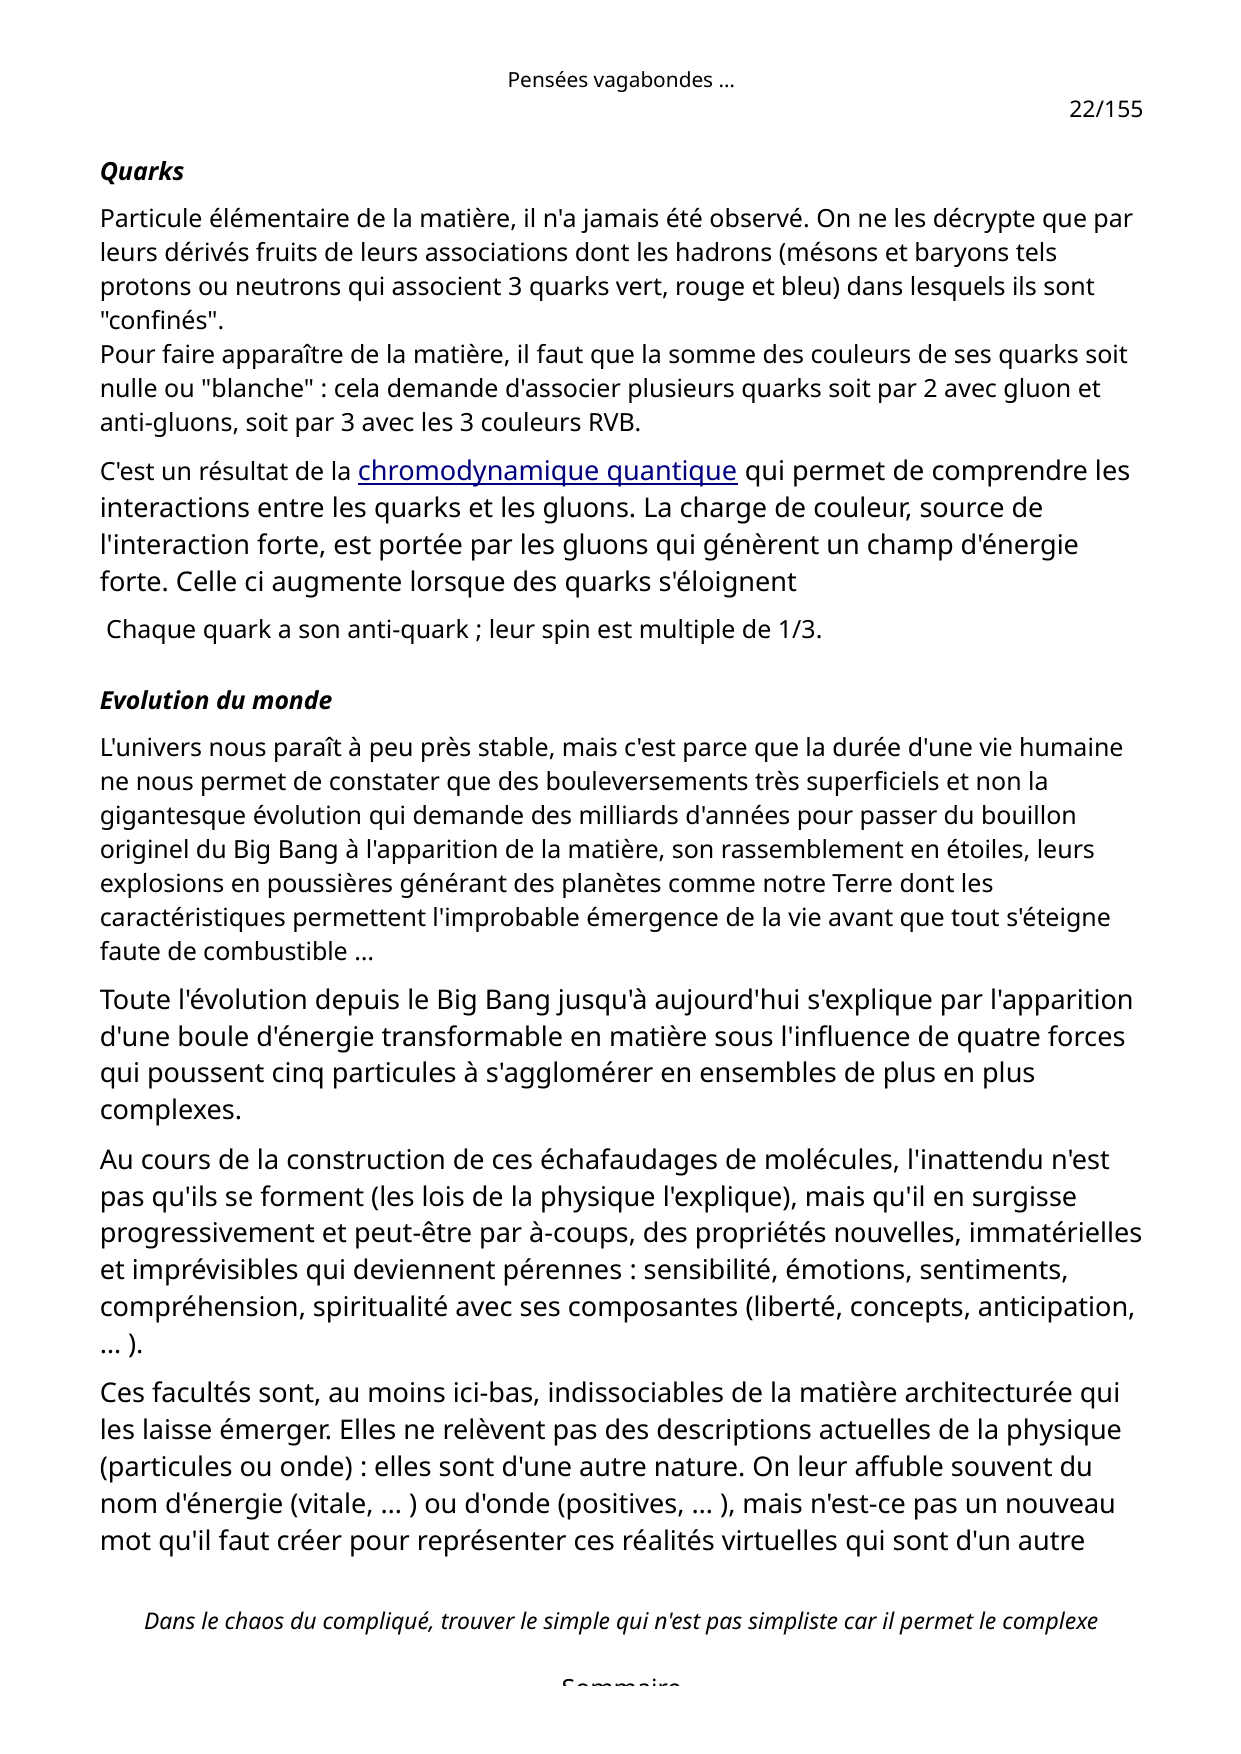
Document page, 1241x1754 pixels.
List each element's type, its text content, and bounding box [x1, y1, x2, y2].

text Ces facultés sont, au moins ici-bas, indissociables de la matière architecturée qui les laisse émerger. Elles ne relèvent pas des descriptions actuelles de la physique (particules ou onde) : elles sont d'une autre nature. On leur affuble souvent du nom d'énergie (vitale, … ) ou d'onde (positives, … ), mais n'est-ce pas un nouveau mot qu'il faut créer pour représenter ces réalités virtuelles qui sont d'un autre [99, 1374, 1143, 1558]
text C'est un résultat de la chromodynamique quantique qui permet de comprendre les interactions entre les quarks et les gluons. La charge de couleur, source de l'interaction forte, est portée par les gluons qui génèrent un champ d'énergie forte. Celle ci augmente lorsque des quarks s'éloignent [99, 451, 1143, 599]
text Particule élémentaire de la matière, il n'a jamais été observé. On ne les décrypte que par leurs dérivés fruits de leurs associations dont les hadrons (mésons et baryons tels protons ou neutrons qui associent 3 quarks vert, rouge et bleu) dans lesquels ils sont "confinés". Pour faire apparaître de la matière, il faut que la somme des couleurs de ses quarks soit nulle ou "blanche" : cela demande d'associer plusieurs quarks soit par 2 avec gluon et anti-gluons, soit par 3 avec les 3 couleurs RVB. [99, 200, 1143, 439]
text Au cours de la construction de ces échafaudages de molécules, l'inattendu n'est pas qu'ils se forment (les lois de la physique l'explique), mais qu'il en surgisse progressivement et peut-être par à-coups, des propriétés nouvelles, immatérielles et imprévisibles qui deviennent pérennes : sensibilité, émotions, sentiments, compréhension, spiritualité avec ses composantes (liberté, concepts, anticipation, … ). [99, 1140, 1143, 1361]
subtitle Quarks [99, 154, 1143, 188]
text L'univers nous paraît à peu près stable, mais c'est parce que la durée d'une vie humaine ne nous permet de constater que des bouleversements très superficiels et non la gigantesque évolution qui demande des milliards d'années pour passer du bouillon originel du Big Bang à l'apparition de la matière, son rassemblement en étoiles, leurs explosions en poussières générant des planètes comme notre Terre dont les caractéristiques permettent l'improbable émergence de la vie avant que tout s'éteigne faute de combustible … [99, 729, 1143, 968]
subtitle Evolution du monde [99, 683, 1143, 717]
text Chaque quark a son anti-quark ; leur spin est multiple de 1/3. [99, 611, 1143, 645]
text Toute l'évolution depuis le Big Bang jusqu'à aujourd'hui s'explique par l'apparition d'une boule d'énergie transformable en matière sous l'influence de quatre forces qui poussent cinq particules à s'agglomérer en ensembles de plus en plus complexes. [99, 980, 1143, 1128]
